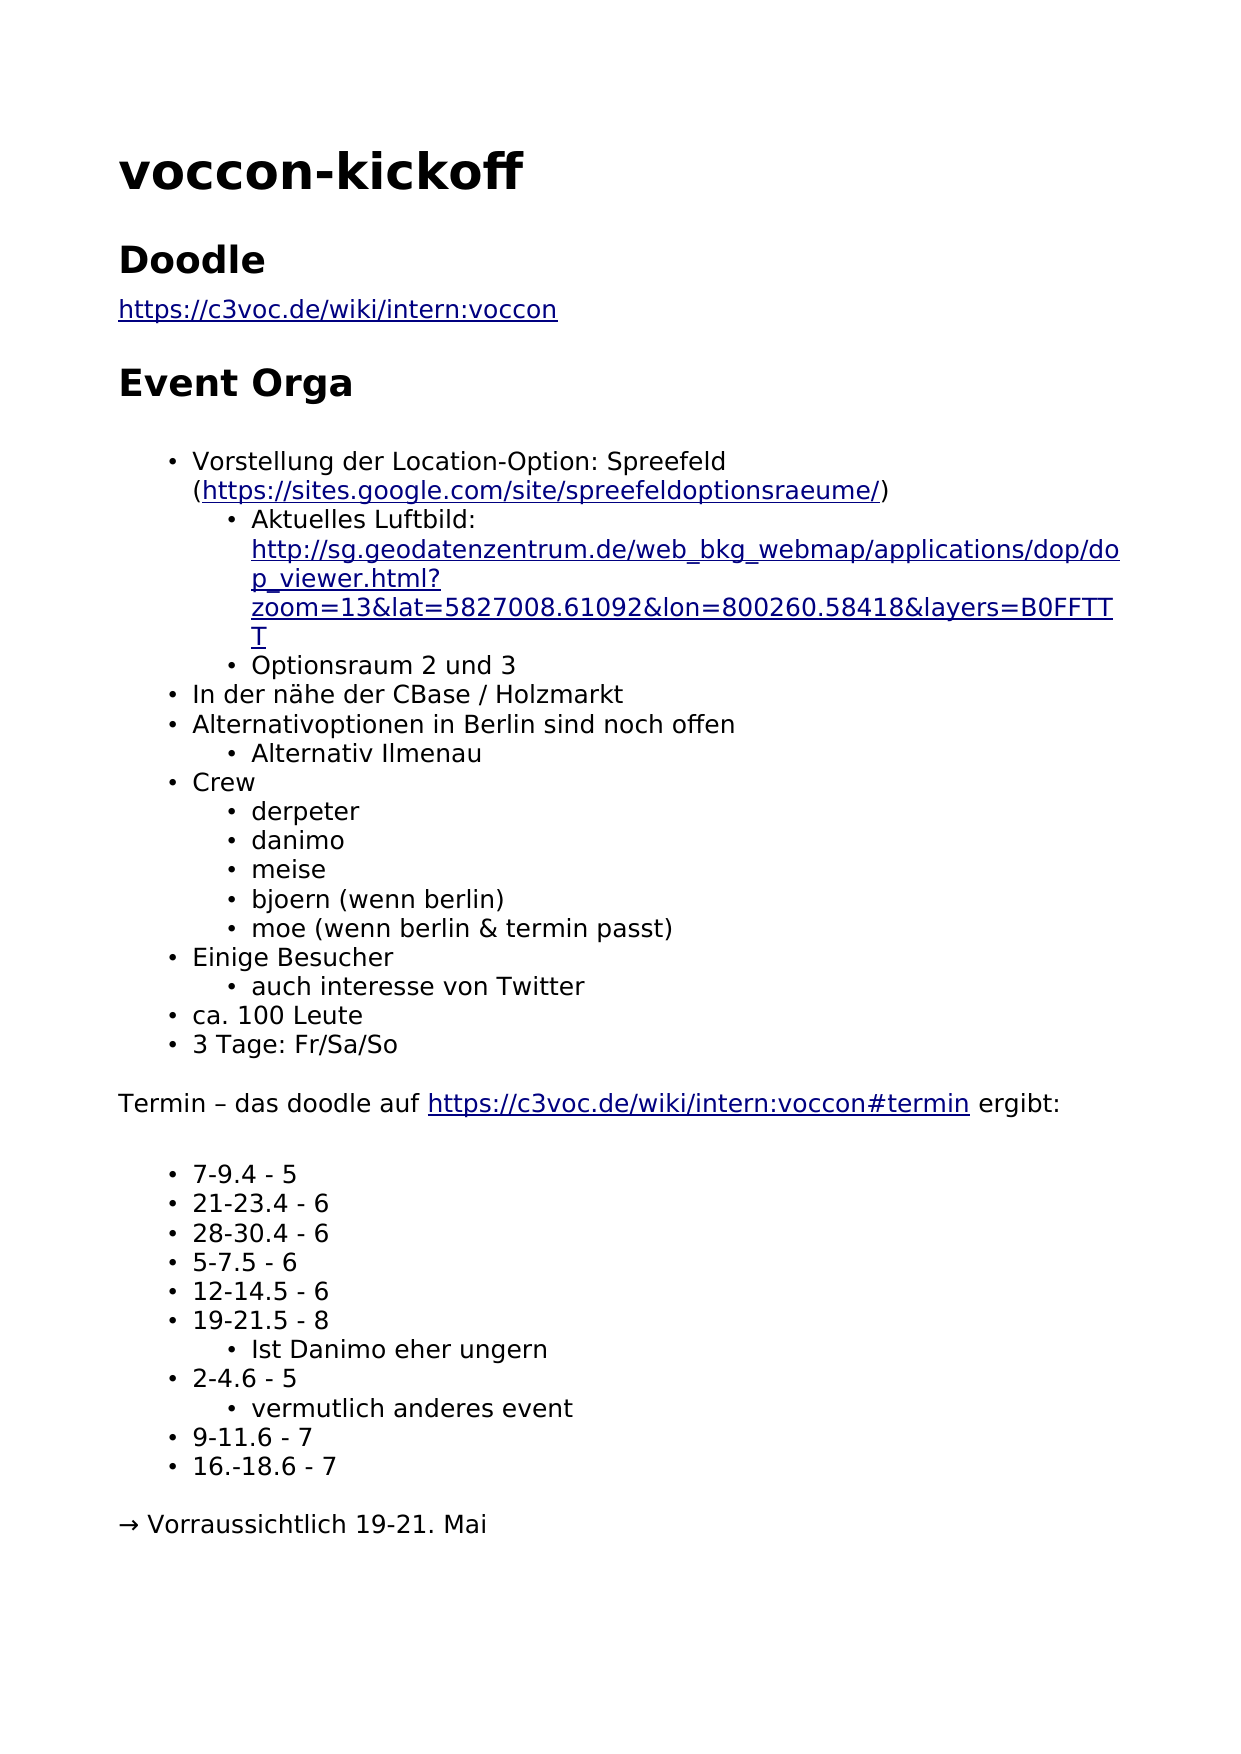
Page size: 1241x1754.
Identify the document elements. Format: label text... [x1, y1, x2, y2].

list Optionsraum 2 und 3 [236, 651, 1122, 681]
list vermutlich anderes event [236, 1394, 1122, 1423]
text https://c3voc.de/wiki/intern:voccon [118, 295, 1122, 324]
subtitle Event Orga [118, 362, 1122, 405]
list Aktuelles Luftbild: http://sg.geodatenzentrum.de/web_bkg_webmap/applications/dop/dop_viewer.html?zoom=13&lat=5827008.61092&lon=800260.58418&layers=B0FFTTT [236, 506, 1122, 651]
list 19-21.5 - 8 [177, 1306, 1122, 1335]
list 3 Tage: Fr/Sa/So [177, 1031, 1122, 1060]
list Alternativoptionen in Berlin sind noch offen [177, 710, 1122, 739]
list In der nähe der CBase / Holzmarkt [177, 681, 1122, 710]
list Ist Danimo eher ungern [236, 1335, 1122, 1364]
list Alternativ Ilmenau [236, 739, 1122, 768]
list bjoern (wenn berlin) [236, 885, 1122, 914]
list 5-7.5 - 6 [177, 1248, 1122, 1277]
list auch interesse von Twitter [236, 972, 1122, 1001]
list derpeter [236, 797, 1122, 826]
list 28-30.4 - 6 [177, 1219, 1122, 1248]
list 9-11.6 - 7 [177, 1423, 1122, 1452]
list Vorstellung der Location-Option: Spreefeld (https://sites.google.com/site/spreefeldoptionsraeume/) [177, 447, 1122, 506]
list Crew [177, 768, 1122, 797]
list 16.-18.6 - 7 [177, 1452, 1122, 1481]
list 7-9.4 - 5 [177, 1160, 1122, 1189]
text Termin – das doodle auf https://c3voc.de/wiki/intern:voccon#termin ergibt: [118, 1089, 1122, 1118]
list moe (wenn berlin & termin passt) [236, 914, 1122, 943]
list meise [236, 856, 1122, 885]
subtitle voccon-kickoff [118, 143, 1122, 201]
subtitle Doodle [118, 239, 1122, 282]
list 12-14.5 - 6 [177, 1277, 1122, 1306]
list 2-4.6 - 5 [177, 1364, 1122, 1394]
list danimo [236, 826, 1122, 856]
list 21-23.4 - 6 [177, 1189, 1122, 1219]
text → Vorraussichtlich 19-21. Mai [118, 1511, 1122, 1540]
list ca. 100 Leute [177, 1001, 1122, 1031]
list Einige Besucher [177, 943, 1122, 972]
